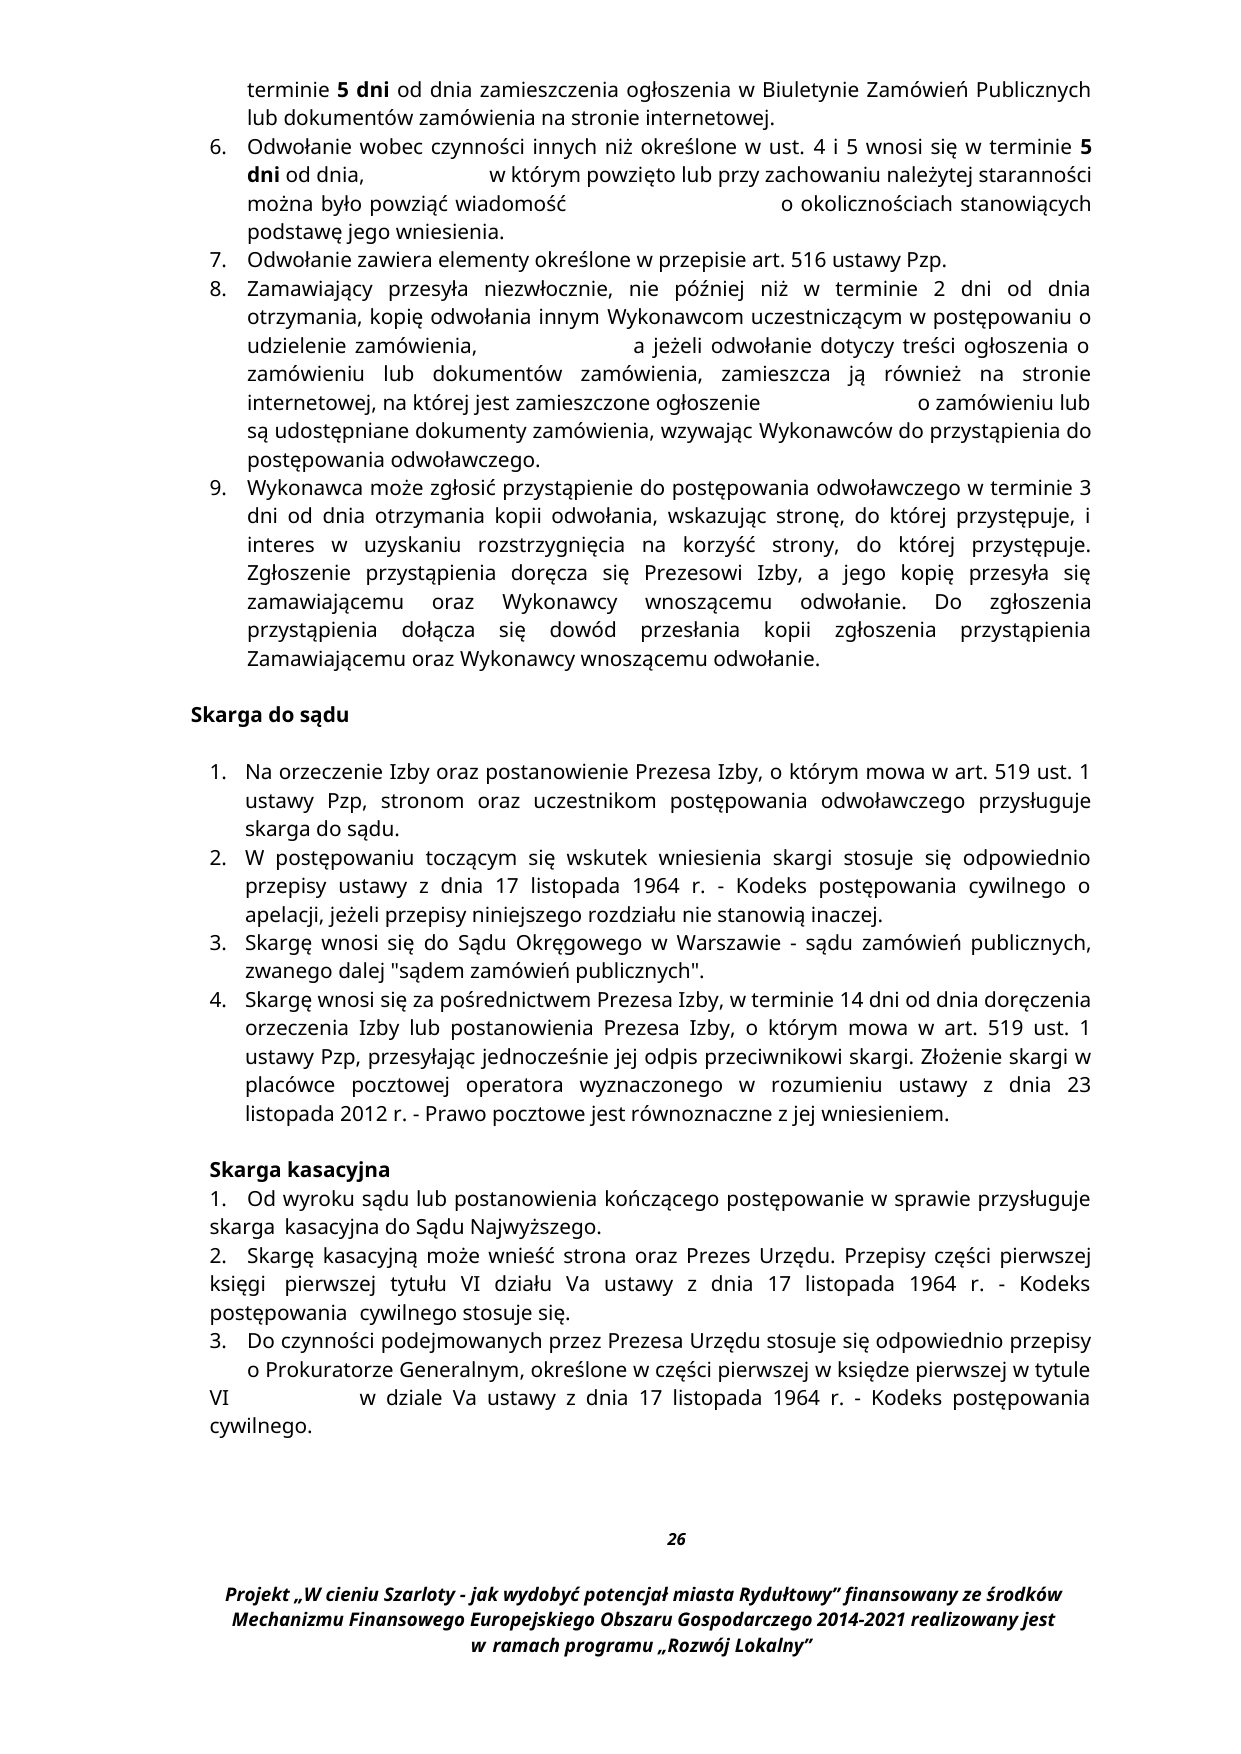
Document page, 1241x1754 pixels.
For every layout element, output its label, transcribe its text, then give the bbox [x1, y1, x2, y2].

list terminie 5 dni od dnia zamieszczenia ogłoszenia w Biuletynie Zamówień Publicznych lub dokumentów zamówienia na stronie internetowej. [209, 75, 1092, 132]
subtitle Skarga do sądu [191, 701, 1092, 729]
text Skarga kasacyjna [209, 1156, 1092, 1184]
list Do czynności podejmowanych przez Prezesa Urzędu stosuje się odpowiednio przepisy o Prokuratorze Generalnym, określone w części pierwszej w księdze pierwszej w tytule VI w dziale Va ustawy z dnia 17 listopada 1964 r. - Kodeks postępowania cywilnego. [209, 1326, 1092, 1440]
list Wykonawca może zgłosić przystąpienie do postępowania odwoławczego w terminie 3 dni od dnia otrzymania kopii odwołania, wskazując stronę, do której przystępuje, i interes w uzyskaniu rozstrzygnięcia na korzyść strony, do której przystępuje. Zgłoszenie przystąpienia doręcza się Prezesowi Izby, a jego kopię przesyła się zamawiającemu oraz Wykonawcy wnoszącemu odwołanie. Do zgłoszenia przystąpienia dołącza się dowód przesłania kopii zgłoszenia przystąpienia Zamawiającemu oraz Wykonawcy wnoszącemu odwołanie. [209, 473, 1092, 672]
list W postępowaniu toczącym się wskutek wniesienia skargi stosuje się odpowiednio przepisy ustawy z dnia 17 listopada 1964 r. - Kodeks postępowania cywilnego o apelacji, jeżeli przepisy niniejszego rozdziału nie stanowią inaczej. [209, 843, 1092, 928]
list Odwołanie zawiera elementy określone w przepisie art. 516 ustawy Pzp. [209, 246, 1092, 274]
list Skargę wnosi się do Sądu Okręgowego w Warszawie - sądu zamówień publicznych, zwanego dalej "sądem zamówień publicznych". [209, 928, 1092, 985]
list Zamawiający przesyła niezwłocznie, nie później niż w terminie 2 dni od dnia otrzymania, kopię odwołania innym Wykonawcom uczestniczącym w postępowaniu o udzielenie zamówienia, a jeżeli odwołanie dotyczy treści ogłoszenia o zamówieniu lub dokumentów zamówienia, zamieszcza ją również na stronie internetowej, na której jest zamieszczone ogłoszenie o zamówieniu lub są udostępniane dokumenty zamówienia, wzywając Wykonawców do przystąpienia do postępowania odwoławczego. [209, 274, 1092, 473]
list Odwołanie wobec czynności innych niż określone w ust. 4 i 5 wnosi się w terminie 5 dni od dnia, w którym powzięto lub przy zachowaniu należytej staranności można było powziąć wiadomość o okolicznościach stanowiących podstawę jego wniesienia. [209, 132, 1092, 246]
list Od wyroku sądu lub postanowienia kończącego postępowanie w sprawie przysługuje skarga kasacyjna do Sądu Najwyższego. [209, 1184, 1092, 1241]
list Na orzeczenie Izby oraz postanowienie Prezesa Izby, o którym mowa w art. 519 ust. 1 ustawy Pzp, stronom oraz uczestnikom postępowania odwoławczego przysługuje skarga do sądu. [209, 757, 1092, 843]
list Skargę kasacyjną może wnieść strona oraz Prezes Urzędu. Przepisy części pierwszej księgi pierwszej tytułu VI działu Va ustawy z dnia 17 listopada 1964 r. - Kodeks postępowania cywilnego stosuje się. [209, 1241, 1092, 1326]
list Skargę wnosi się za pośrednictwem Prezesa Izby, w terminie 14 dni od dnia doręczenia orzeczenia Izby lub postanowienia Prezesa Izby, o którym mowa w art. 519 ust. 1 ustawy Pzp, przesyłając jednocześnie jej odpis przeciwnikowi skargi. Złożenie skargi w placówce pocztowej operatora wyznaczonego w rozumieniu ustawy z dnia 23 listopada 2012 r. - Prawo pocztowe jest równoznaczne z jej wniesieniem. [209, 985, 1092, 1127]
